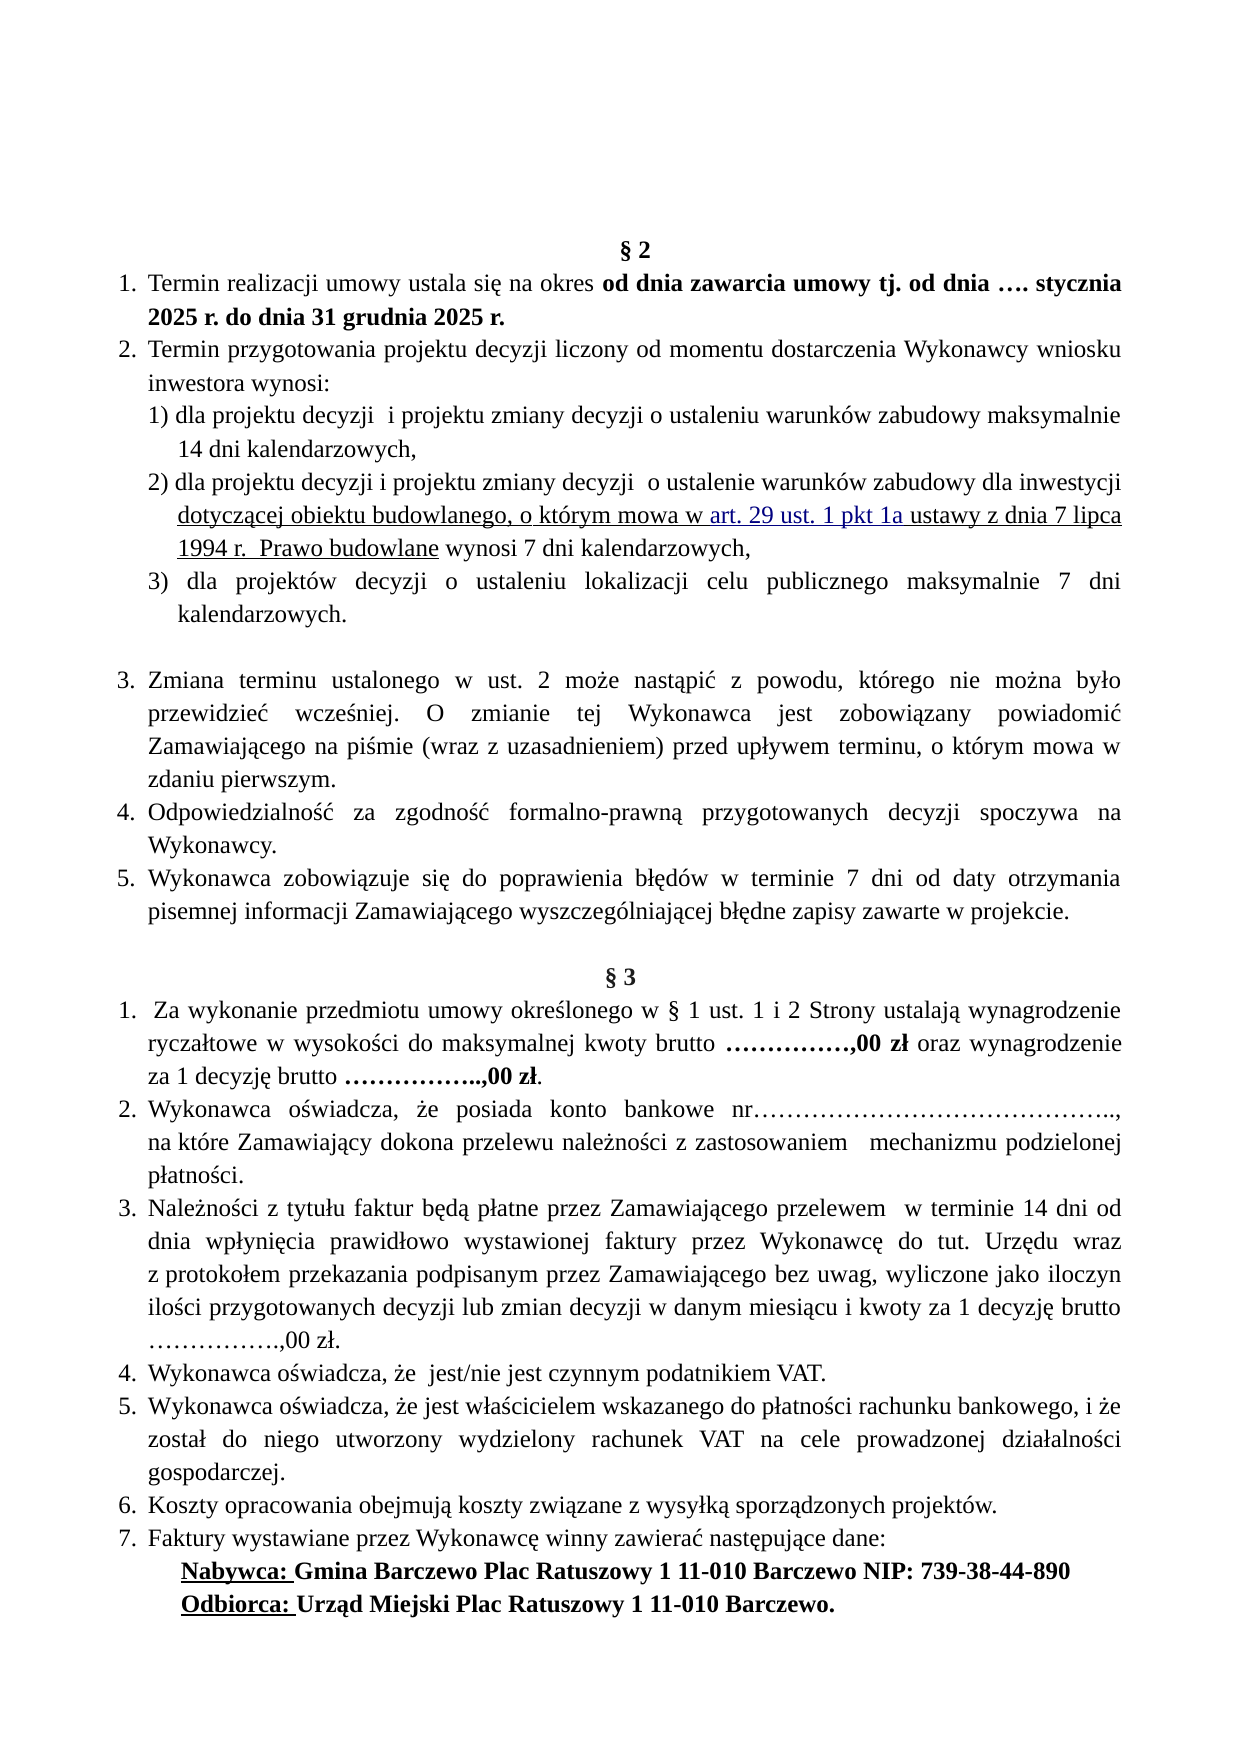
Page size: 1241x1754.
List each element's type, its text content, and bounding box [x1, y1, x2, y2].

text § 2 [148, 236, 1122, 264]
list Termin przygotowania projektu decyzji liczony od momentu dostarczenia Wykonawcy wniosku inwestora wynosi: [118, 334, 1122, 396]
text Nabywca: Gmina Barczewo Plac Ratuszowy 1 11-010 Barczewo NIP: 739-38-44-890 [118, 1556, 1122, 1585]
text 1) dla projektu decyzji i projektu zmiany decyzji o ustaleniu warunków zabudowy maksymalnie 14 dni kalendarzowych, [148, 401, 1122, 462]
list Zmiana terminu ustalonego w ust. 2 może nastąpić z powodu, którego nie można było przewidzieć wcześniej. O zmianie tej Wykonawca jest zobowiązany powiadomić Zamawiającego na piśmie (wraz z uzasadnieniem) przed upływem terminu, o którym mowa w zdaniu pierwszym. [117, 665, 1122, 793]
list Koszty opracowania obejmują koszty związane z wysyłką sporządzonych projektów. [118, 1490, 1122, 1519]
list Odpowiedzialność za zgodność formalno-prawną przygotowanych decyzji spoczywa na Wykonawcy. [117, 797, 1122, 859]
text 2) dla projektu decyzji i projektu zmiany decyzji o ustalenie warunków zabudowy dla inwestycji dotyczącej obiektu budowlanego, o którym mowa w art. 29 ust. 1 pkt 1a ustawy z dnia 7 lipca 1994 r. Prawo budowlane wynosi 7 dni kalendarzowych, [148, 467, 1122, 561]
text § 3 [118, 962, 1122, 991]
list Wykonawca oświadcza, że posiada konto bankowe nr…………………………………….., na które Zamawiający dokona przelewu należności z zastosowaniem mechanizmu podzielonej płatności. [118, 1094, 1122, 1189]
text 3) dla projektów decyzji o ustaleniu lokalizacji celu publicznego maksymalnie 7 dni kalendarzowych. [148, 566, 1122, 627]
list Wykonawca oświadcza, że jest/nie jest czynnym podatnikiem VAT. [118, 1358, 1122, 1387]
text 1. Za wykonanie przedmiotu umowy określonego w § 1 ust. 1 i 2 Strony ustalają wynagrodzenie ryczałtowe w wysokości do maksymalnej kwoty brutto ……………,00 zł oraz wynagrodzenie za 1 decyzję brutto ……………..,00 zł. [118, 995, 1122, 1090]
text Odbiorca: Urząd Miejski Plac Ratuszowy 1 11-010 Barczewo. [118, 1589, 1122, 1618]
list Wykonawca oświadcza, że jest właścicielem wskazanego do płatności rachunku bankowego, i że został do niego utworzony wydzielony rachunek VAT na cele prowadzonej działalności gospodarczej. [118, 1391, 1122, 1486]
list Termin realizacji umowy ustala się na okres od dnia zawarcia umowy tj. od dnia …. stycznia 2025 r. do dnia 31 grudnia 2025 r. [118, 268, 1122, 330]
list Wykonawca zobowiązuje się do poprawienia błędów w terminie 7 dni od daty otrzymania pisemnej informacji Zamawiającego wyszczególniającej błędne zapisy zawarte w projekcie. [117, 863, 1122, 925]
list Faktury wystawiane przez Wykonawcę winny zawierać następujące dane: [118, 1523, 1122, 1552]
list Należności z tytułu faktur będą płatne przez Zamawiającego przelewem w terminie 14 dni od dnia wpłynięcia prawidłowo wystawionej faktury przez Wykonawcę do tut. Urzędu wraz z protokołem przekazania podpisanym przez Zamawiającego bez uwag, wyliczone jako iloczyn ilości przygotowanych decyzji lub zmian decyzji w danym miesiącu i kwoty za 1 decyzję brutto …………….,00 zł. [118, 1193, 1122, 1354]
